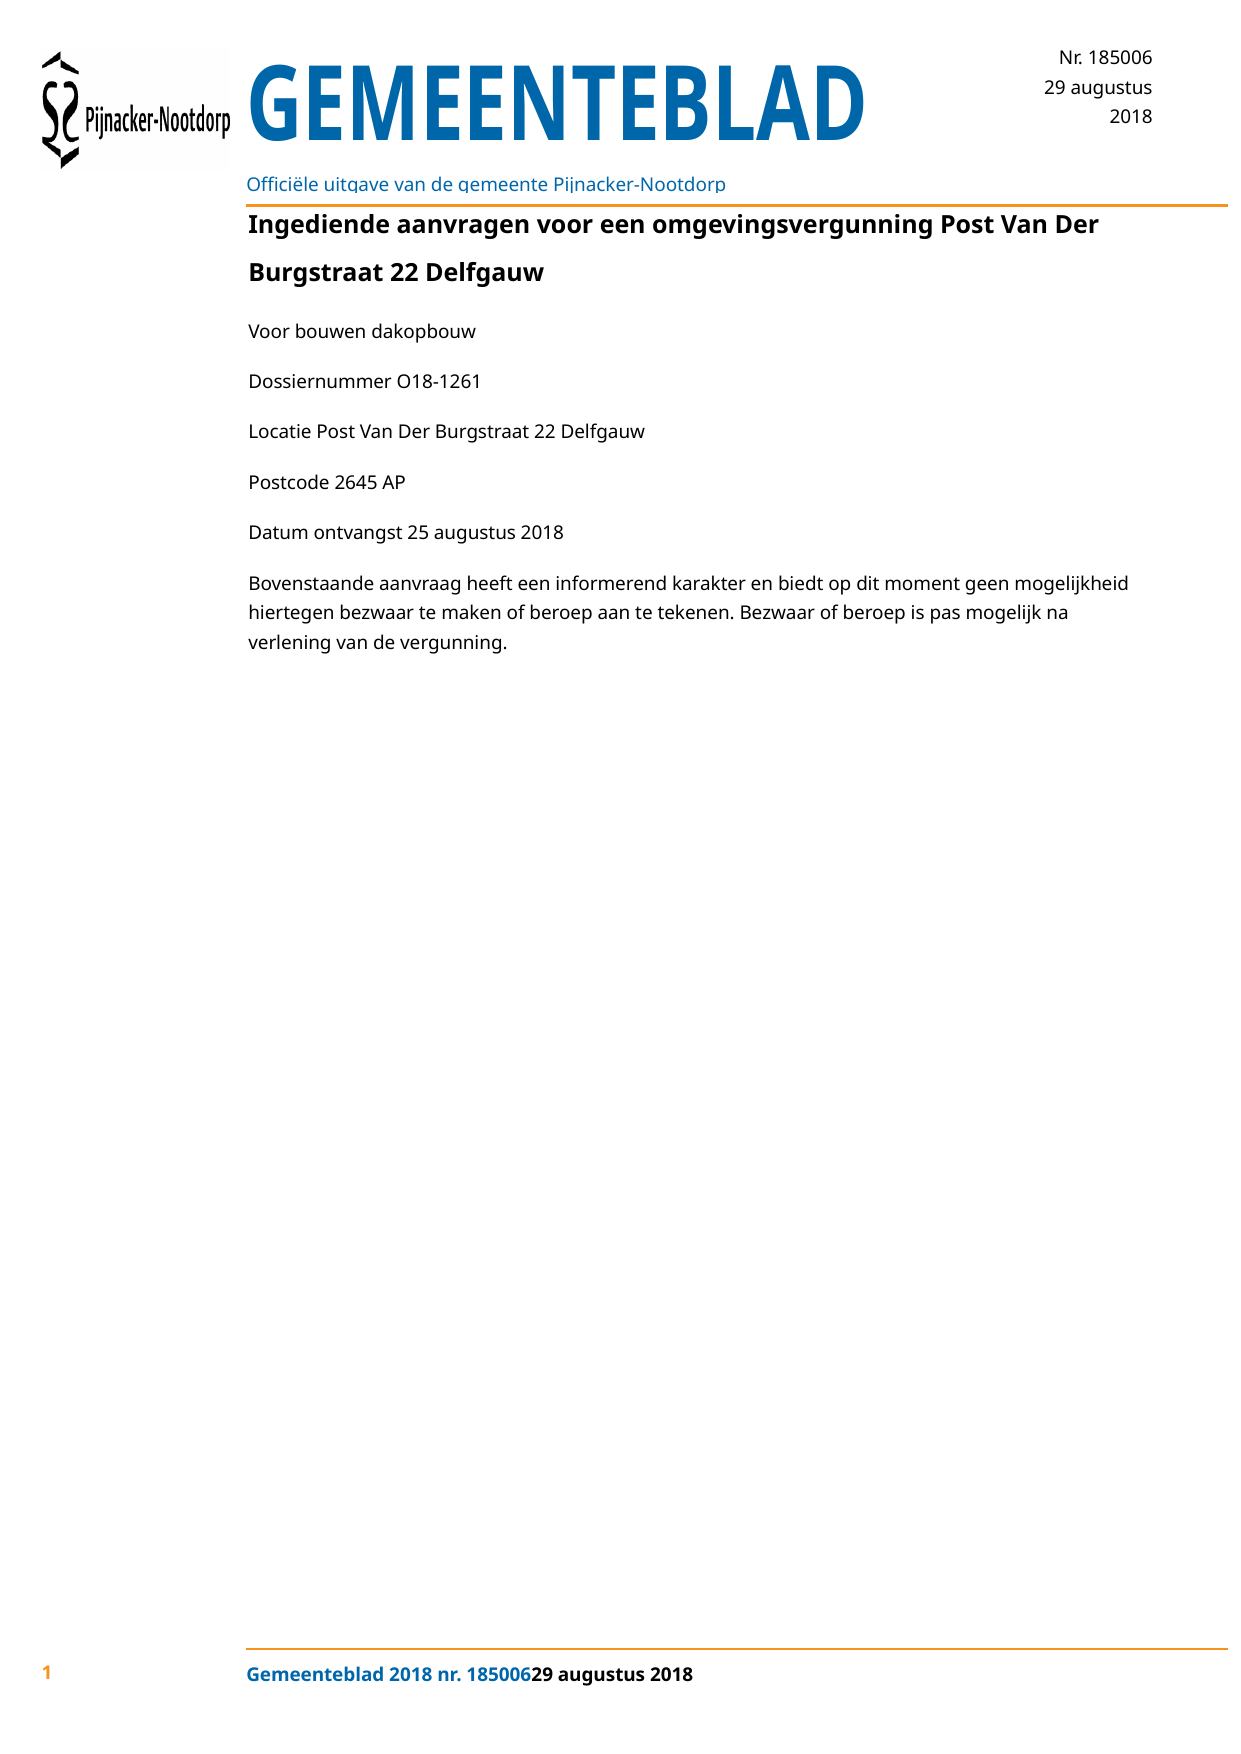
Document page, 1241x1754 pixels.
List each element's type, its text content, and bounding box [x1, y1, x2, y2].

text Bovenstaande aanvraag heeft een informerend karakter en biedt op dit moment geen mogelijkheid hiertegen bezwaar te maken of beroep aan te tekenen. Bezwaar of beroep is pas mogelijk na verlening van de vergunning. [248, 570, 1152, 655]
text Postcode 2645 AP [248, 469, 1152, 495]
text Locatie Post Van Der Burgstraat 22 Delfgauw [248, 419, 1152, 444]
picture [41, 47, 231, 172]
text Voor bouwen dakopbouw [248, 318, 1152, 344]
text Ingediende aanvragen voor een omgevingsvergunning Post Van Der Burgstraat 22 Delfgauw [248, 207, 1152, 288]
text Dossiernummer O18-1261 [248, 368, 1152, 394]
text Datum ontvangst 25 augustus 2018 [248, 519, 1152, 545]
